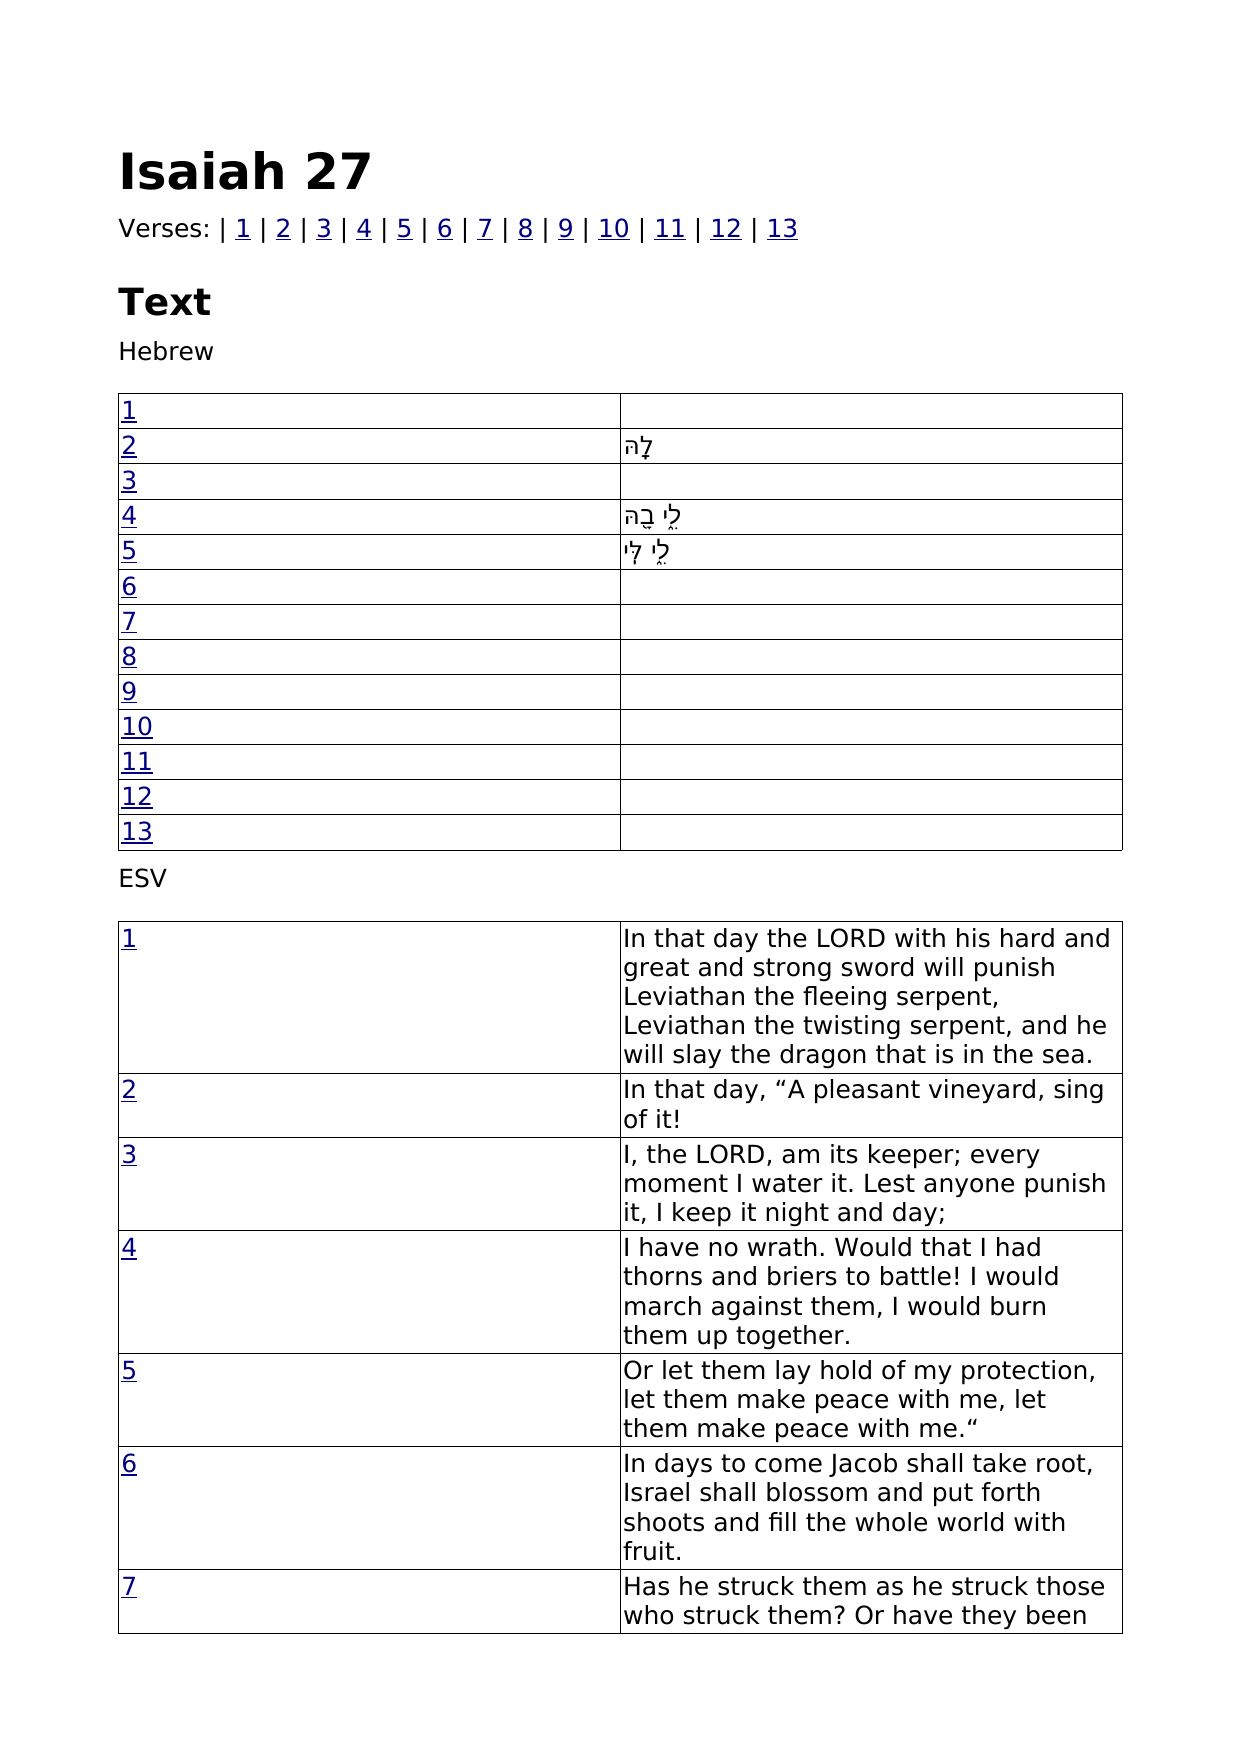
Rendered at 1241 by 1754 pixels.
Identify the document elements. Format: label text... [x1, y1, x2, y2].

table_cell [621, 605, 1122, 639]
table_cell 5 [119, 535, 620, 569]
table_cell 8 [119, 640, 620, 674]
table_cell 9 [119, 675, 620, 709]
table_cell 3 [119, 464, 620, 498]
table_cell [621, 675, 1122, 709]
table_cell 11 [119, 745, 620, 779]
table_cell 4 [119, 500, 620, 533]
table_cell [621, 745, 1122, 779]
table_cell 3 [119, 1138, 620, 1230]
subtitle Isaiah 27 [118, 143, 1122, 201]
table_cell I have no wrath. Would that I had thorns and briers to battle! I would march against them, I would burn them up together. [621, 1231, 1122, 1353]
table_cell לִ֑י בָ֖הּ [621, 500, 1122, 533]
table_cell 5 [119, 1354, 620, 1446]
table_cell 13 [119, 815, 620, 849]
table_cell לִ֑י לִּֽי [621, 535, 1122, 569]
table_cell 6 [119, 1447, 620, 1569]
table_cell 7 [119, 1570, 620, 1633]
text Verses: | 1 | 2 | 3 | 4 | 5 | 6 | 7 | 8 | 9 | 10 | 11 | 12 | 13 [118, 214, 1122, 243]
table_cell 7 [119, 605, 620, 639]
table_cell [621, 570, 1122, 604]
table_header In that day the LORD with his hard and great and strong sword will punish Leviathan the fleeing serpent, Leviathan the twisting serpent, and he will slay the dragon that is in the sea. [621, 922, 1122, 1073]
text ESV [118, 864, 1122, 893]
table_cell 10 [119, 710, 620, 744]
table_cell [621, 464, 1122, 498]
table_header 1 [119, 394, 620, 428]
table_cell 2 [119, 429, 620, 463]
table_header 1 [119, 922, 620, 1073]
text Hebrew [118, 337, 1122, 366]
subtitle Text [118, 281, 1122, 324]
table_cell 12 [119, 780, 620, 814]
table_cell I, the LORD, am its keeper; every moment I water it. Lest anyone punish it, I keep it night and day; [621, 1138, 1122, 1230]
table_header [621, 394, 1122, 428]
table_cell In that day, “A pleasant vineyard, sing of it! [621, 1074, 1122, 1137]
table_cell [621, 710, 1122, 744]
table_cell Or let them lay hold of my protection, let them make peace with me, let them make peace with me.“ [621, 1354, 1122, 1446]
table_cell 6 [119, 570, 620, 604]
table_cell לָֽהּ [621, 429, 1122, 463]
table_cell 4 [119, 1231, 620, 1353]
table_cell 2 [119, 1074, 620, 1137]
table_cell [621, 640, 1122, 674]
table_cell In days to come Jacob shall take root, Israel shall blossom and put forth shoots and fill the whole world with fruit. [621, 1447, 1122, 1569]
table_cell [621, 815, 1122, 849]
table_cell [621, 780, 1122, 814]
table_cell Has he struck them as he struck those who struck them? Or have they been [621, 1570, 1122, 1633]
